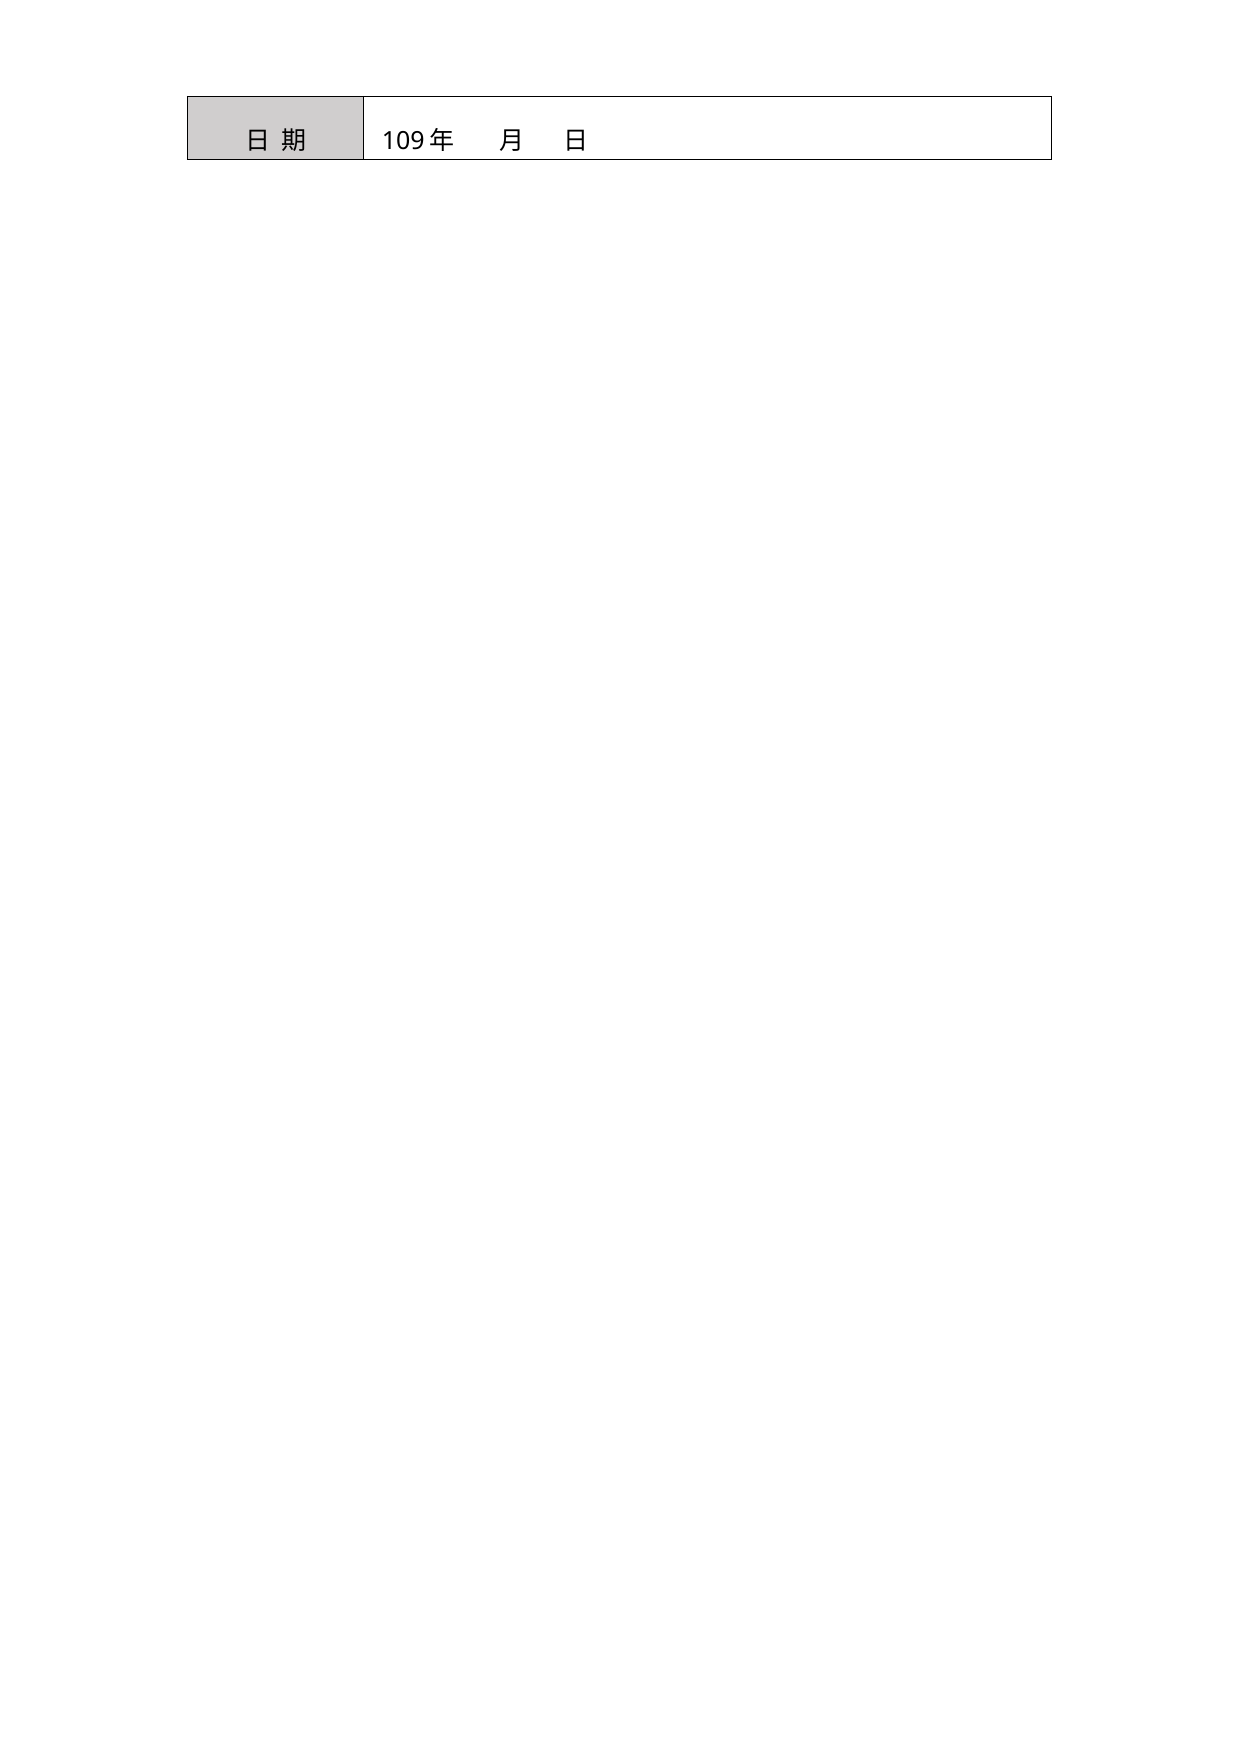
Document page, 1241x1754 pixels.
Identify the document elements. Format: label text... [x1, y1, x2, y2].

table_cell 日 期 [188, 97, 363, 159]
table_cell 109年 月 日 [364, 97, 1051, 159]
